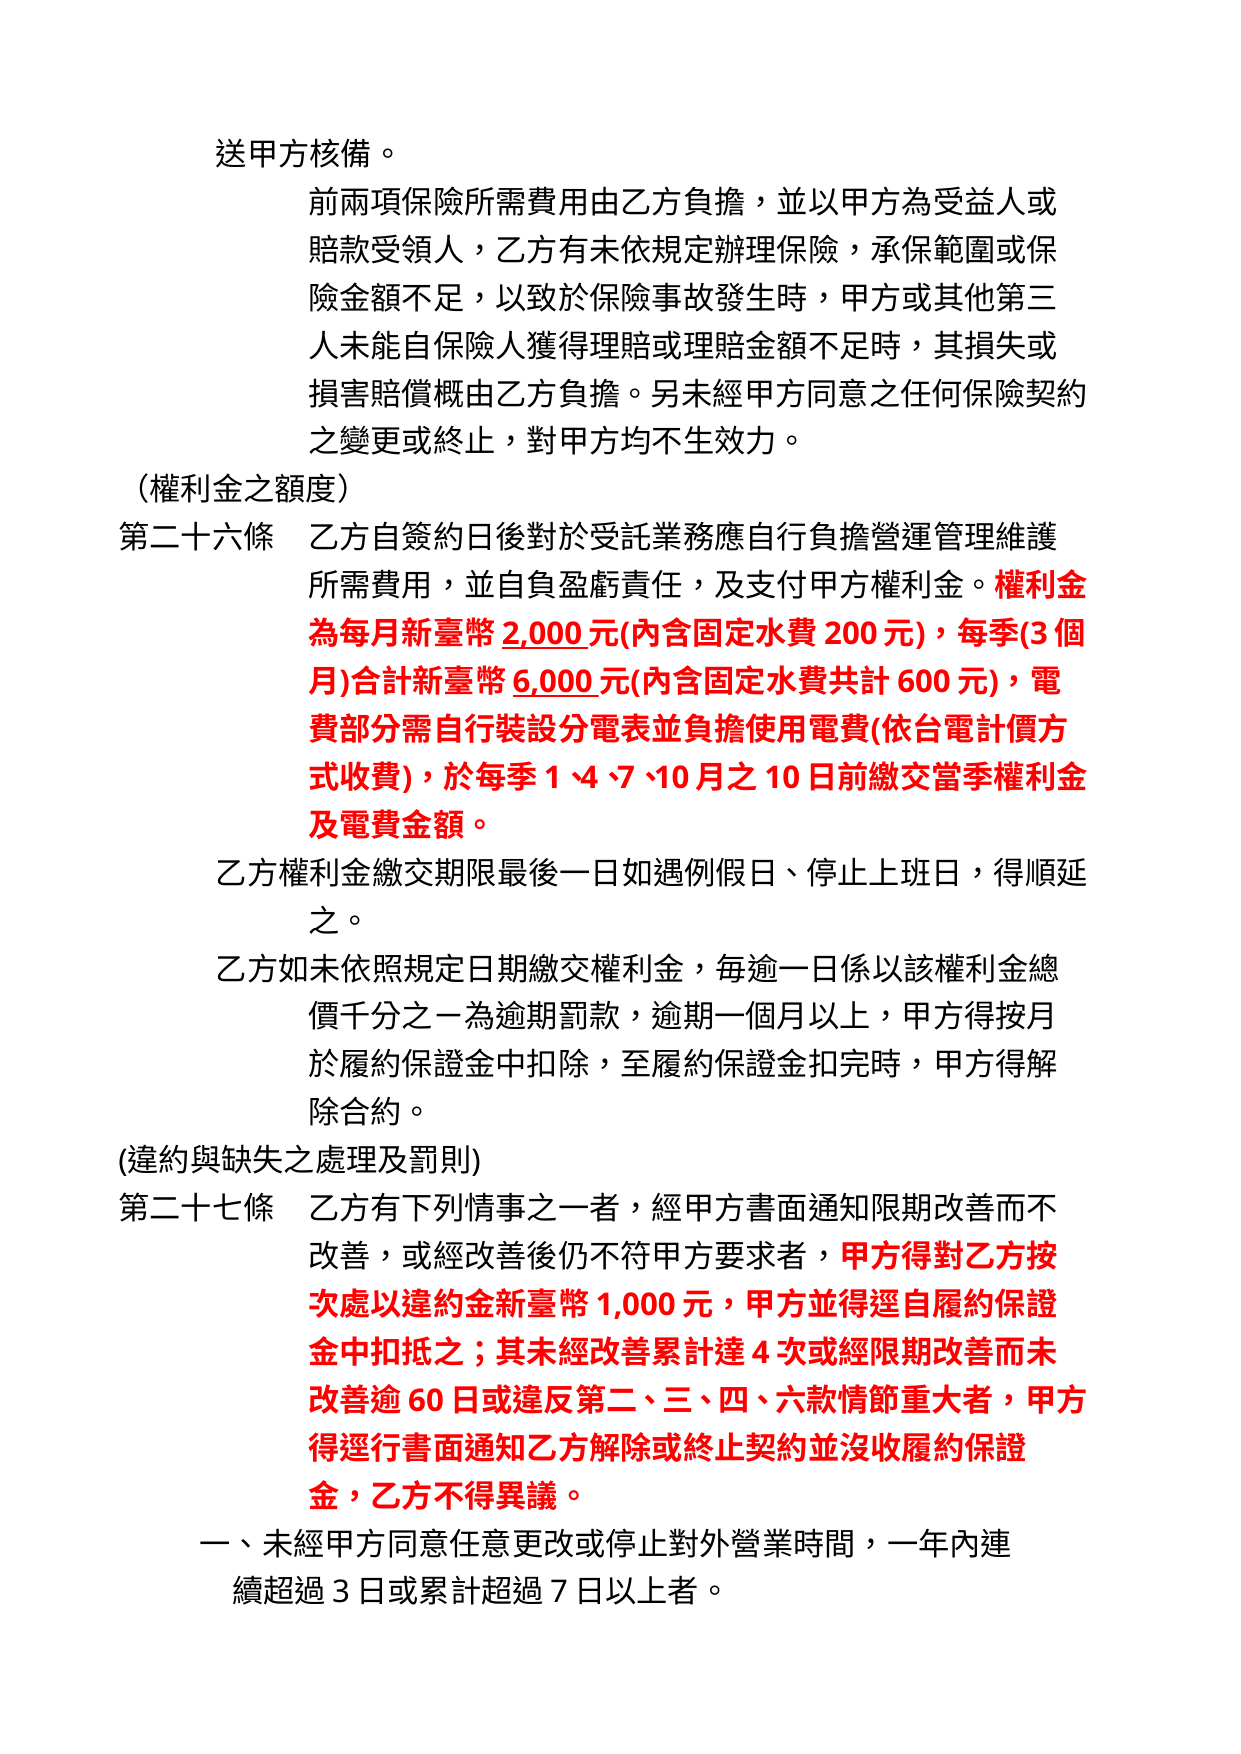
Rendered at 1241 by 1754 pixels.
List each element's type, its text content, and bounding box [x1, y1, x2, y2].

text （權利金之額度） [118, 462, 1087, 510]
text 一、未經甲方同意任意更改或停止對外營業時間，一年內連 [118, 1517, 1087, 1564]
text 第二十七條 乙方有下列情事之一者，經甲方書面通知限期改善而不改善，或經改善後仍不符甲方要求者，甲方得對乙方按次處以違約金新臺幣1,000元，甲方並得逕自履約保證金中扣抵之；其未經改善累計達4次或經限期改善而未改善逾60日或違反第二、三、四、六款情節重大者，甲方得逕行書面通知乙方解除或終止契約並沒收履約保證金，乙方不得異議。 [118, 1181, 1087, 1517]
text 第二十六條 乙方自簽約日後對於受託業務應自行負擔營運管理維護所需費用，並自負盈虧責任，及支付甲方權利金。權利金為每月新臺幣2,000元(內含固定水費200元)，每季(3個月)合計新臺幣6,000元(內含固定水費共計600元)，電費部分需自行裝設分電表並負擔使用電費(依台電計價方式收費)，於每季1、4、7、10月之10日前繳交當季權利金及電費金額。 [118, 510, 1087, 846]
text (違約與缺失之處理及罰則) [118, 1133, 1087, 1181]
text 乙方如未依照規定日期繳交權利金，毎逾一日係以該權利金總價千分之ㄧ為逾期罰款，逾期一個月以上，甲方得按月於履約保證金中扣除，至履約保證金扣完時，甲方得解除合約。 [118, 942, 1087, 1133]
text 續超過3日或累計超過7日以上者。 [118, 1564, 1087, 1612]
text 送甲方核備。 前兩項保險所需費用由乙方負擔，並以甲方為受益人或賠款受領人，乙方有未依規定辦理保險，承保範圍或保險金額不足，以致於保險事故發生時，甲方或其他第三人未能自保險人獲得理賠或理賠金額不足時，其損失或損害賠償概由乙方負擔。另未經甲方同意之任何保險契約之變更或終止，對甲方均不生效力。 [118, 127, 1087, 462]
text 乙方權利金繳交期限最後一日如遇例假日、停止上班日，得順延之。 [118, 846, 1087, 942]
